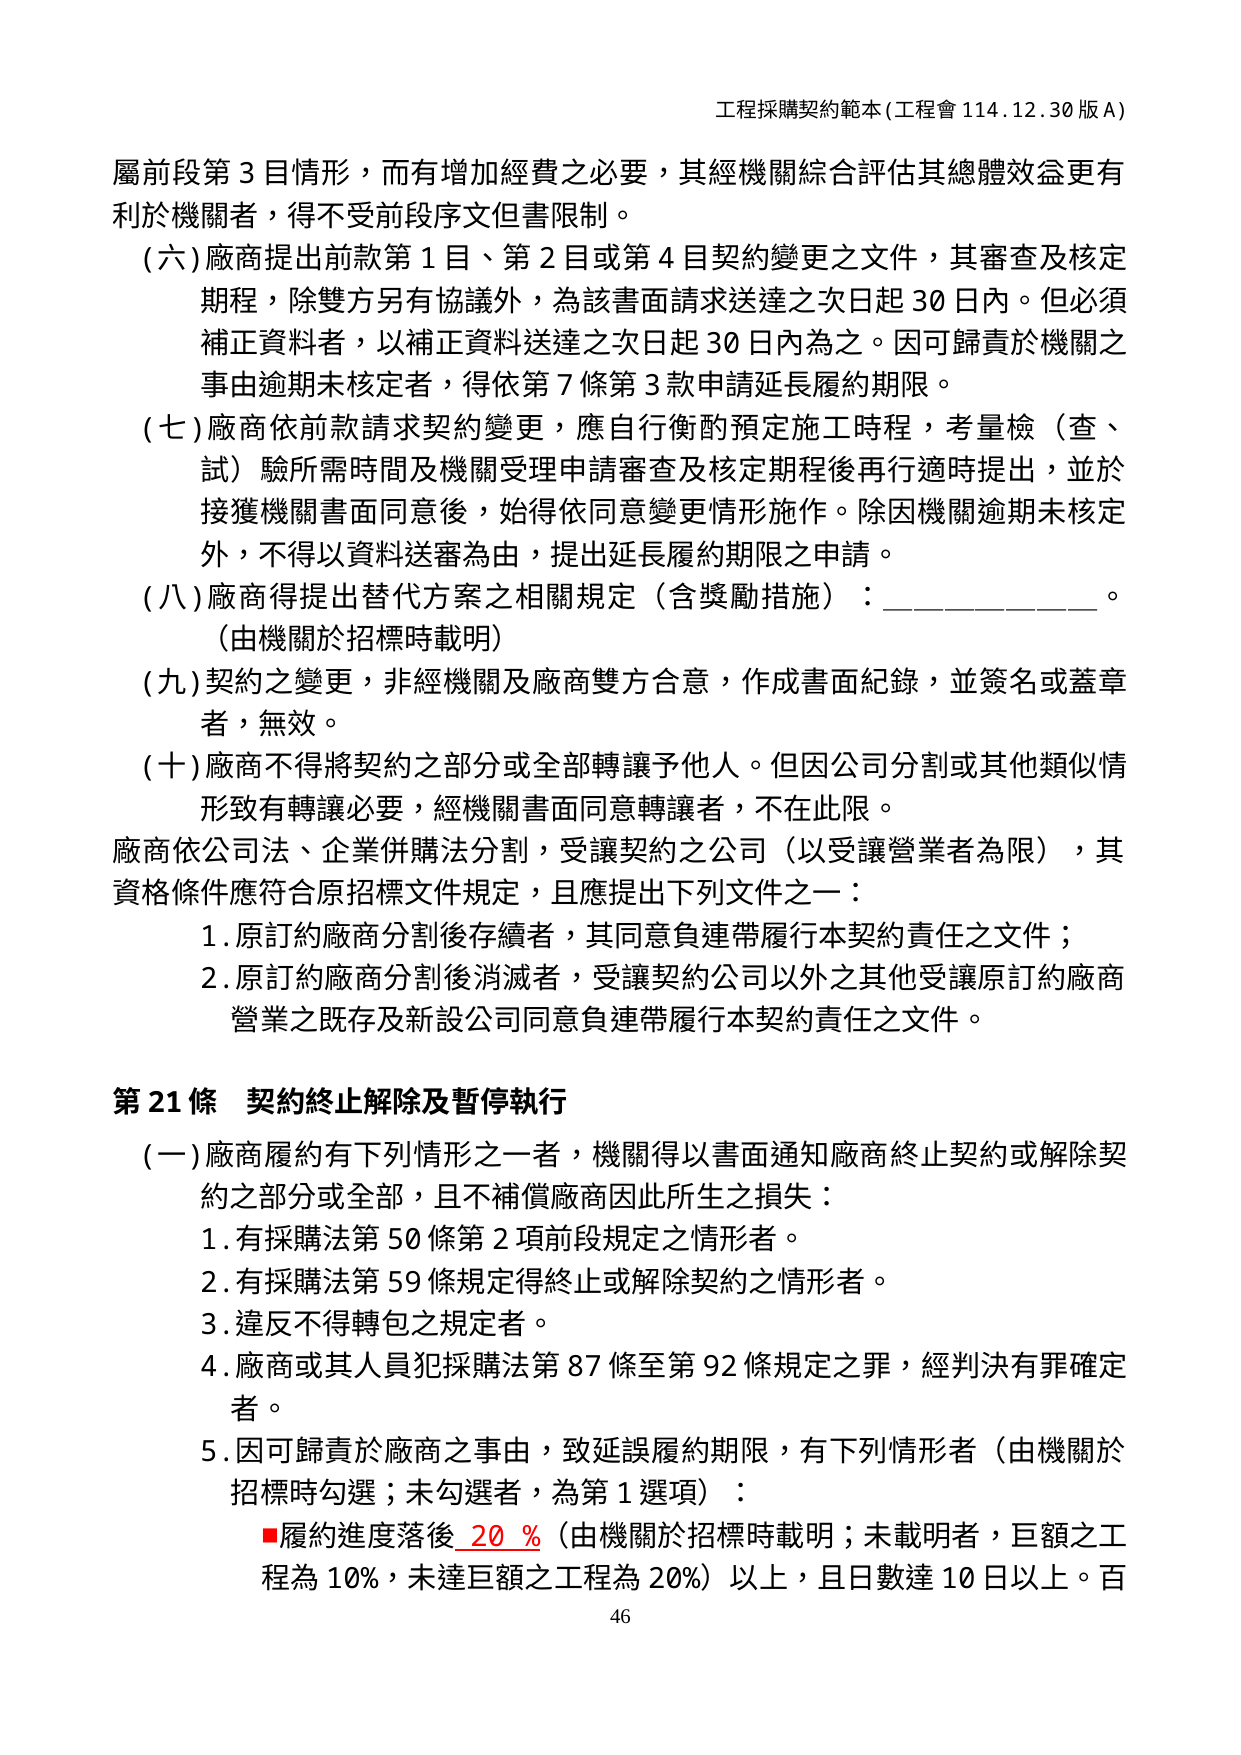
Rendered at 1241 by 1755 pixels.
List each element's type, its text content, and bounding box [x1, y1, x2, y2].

text 1.原訂約廠商分割後存續者，其同意負連帶履行本契約責任之文件； [200, 912, 1128, 954]
text 4.廠商或其人員犯採購法第87條至第92條規定之罪，經判決有罪確定者。 [200, 1343, 1128, 1428]
text 1.有採購法第50條第2項前段規定之情形者。 [200, 1216, 1128, 1258]
text 屬前段第3目情形，而有增加經費之必要，其經機關綜合評估其總體效益更有利於機關者，得不受前段序文但書限制。 [112, 150, 1128, 235]
text (七)廠商依前款請求契約變更，應自行衡酌預定施工時程，考量檢（查、試）驗所需時間及機關受理申請審查及核定期程後再行適時提出，並於接獲機關書面同意後，始得依同意變更情形施作。除因機關逾期未核定外，不得以資料送審為由，提出延長履約期限之申請。 [139, 404, 1128, 573]
text 2.有採購法第59條規定得終止或解除契約之情形者。 [200, 1258, 1128, 1301]
text (八)廠商得提出替代方案之相關規定（含獎勵措施）：＿＿＿＿＿＿＿。（由機關於招標時載明） [139, 573, 1128, 658]
text (一)廠商履約有下列情形之一者，機關得以書面通知廠商終止契約或解除契約之部分或全部，且不補償廠商因此所生之損失： [139, 1131, 1128, 1216]
text (六)廠商提出前款第1目、第2目或第4目契約變更之文件，其審查及核定期程，除雙方另有協議外，為該書面請求送達之次日起30日內。但必須補正資料者，以補正資料送達之次日起30日內為之。因可歸責於機關之事由逾期未核定者，得依第7條第3款申請延長履約期限。 [139, 235, 1128, 404]
text (九)契約之變更，非經機關及廠商雙方合意，作成書面紀錄，並簽名或蓋章者，無效。 [139, 658, 1128, 743]
text 廠商依公司法、企業併購法分割，受讓契約之公司（以受讓營業者為限），其資格條件應符合原招標文件規定，且應提出下列文件之一： [112, 828, 1128, 912]
text 3.違反不得轉包之規定者。 [200, 1301, 1128, 1343]
text 5.因可歸責於廠商之事由，致延誤履約期限，有下列情形者（由機關於招標時勾選；未勾選者，為第1選項）： [200, 1428, 1128, 1512]
text 第21條 契約終止解除及暫停執行 [112, 1079, 1128, 1121]
text (十)廠商不得將契約之部分或全部轉讓予他人。但因公司分割或其他類似情形致有轉讓必要，經機關書面同意轉讓者，不在此限。 [139, 743, 1128, 828]
text 2.原訂約廠商分割後消滅者，受讓契約公司以外之其他受讓原訂約廠商營業之既存及新設公司同意負連帶履行本契約責任之文件。 [200, 954, 1128, 1039]
text ■履約進度落後 20 %（由機關於招標時載明；未載明者，巨額之工程為10%，未達巨額之工程為20%）以上，且日數達10日以上。百 [261, 1512, 1128, 1597]
